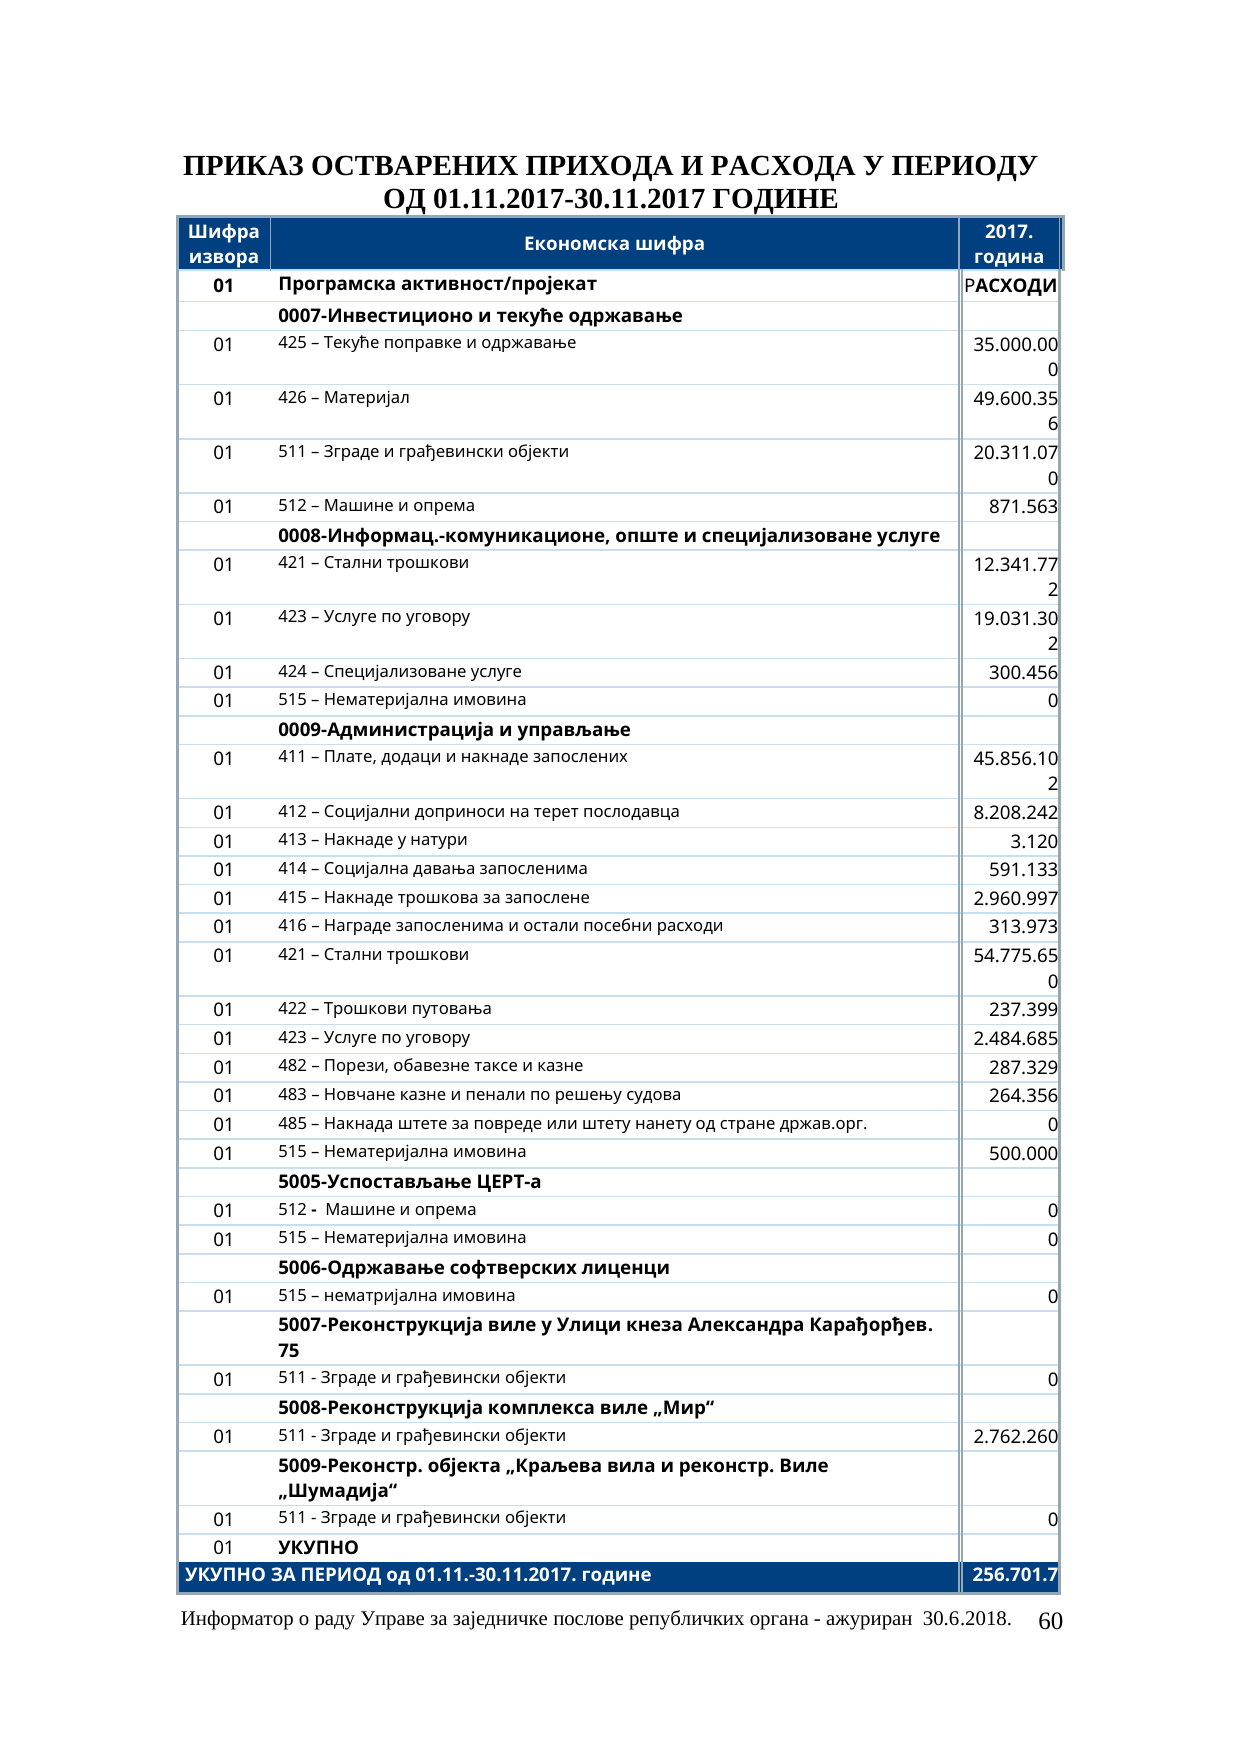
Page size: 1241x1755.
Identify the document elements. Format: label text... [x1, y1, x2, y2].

table_cell 423 – Услуге по уговору [270, 605, 958, 658]
table_cell [179, 522, 270, 549]
table_cell [963, 1255, 1058, 1282]
table_cell 8.208.242 [963, 799, 1058, 826]
table_cell 421 – Стални трошкови [270, 943, 958, 995]
table_cell 515 – Нематеријална имовина [270, 1226, 958, 1253]
table_cell 01 [179, 885, 270, 912]
table_cell 0007-Инвестиционо и текуће одржавање [270, 302, 958, 329]
table_cell 01 [179, 1283, 270, 1310]
table_cell 511 - Зграде и грађевински објекти [270, 1423, 958, 1450]
table_cell [963, 1169, 1058, 1196]
table_cell 01 [179, 271, 270, 301]
table_cell 01 [179, 1111, 270, 1138]
table_cell 0 [963, 1506, 1058, 1533]
table_cell 424 – Специјализоване услуге [270, 659, 958, 686]
table_cell 422 – Трошкови путовања [270, 997, 958, 1024]
table_cell 300.456 [963, 659, 1058, 686]
table_cell 0 [963, 1197, 1058, 1224]
table_cell 01 [179, 745, 270, 798]
table_cell 423 – Услуге по уговору [270, 1025, 958, 1052]
table_cell [963, 522, 1058, 549]
table_cell 01 [179, 659, 270, 686]
table_cell [179, 1312, 270, 1364]
table_header 2017. година [960, 218, 1059, 269]
table_cell 5006-Одржавање софтверских лиценци [270, 1255, 958, 1282]
table_cell 01 [179, 1054, 270, 1081]
table_cell 515 – Нематеријална имовина [270, 688, 958, 715]
table_cell 5009-Реконстр. објекта „Краљева вила и реконстр. Виле „Шумадија“ [270, 1452, 958, 1504]
table_cell 54.775.650 [963, 943, 1058, 995]
table_cell 45.856.102 [963, 745, 1058, 798]
table_cell 256.701.7 [963, 1562, 1058, 1592]
table_cell Програмска активност/пројекат [270, 271, 958, 301]
table_cell 01 [179, 997, 270, 1024]
table_cell 5005-Успостављање ЦЕРТ-а [270, 1169, 958, 1196]
table_cell 0 [963, 1226, 1058, 1253]
table_cell 500.000 [963, 1140, 1058, 1167]
table_header Економска шифра [271, 218, 958, 269]
table_cell [963, 1395, 1058, 1422]
table_cell 01 [179, 1506, 270, 1533]
table_cell 01 [179, 914, 270, 941]
table_cell 871.563 [963, 494, 1058, 521]
table_cell 01 [179, 1535, 270, 1562]
table_cell 2.762.260 [963, 1423, 1058, 1450]
table_cell [179, 1395, 270, 1422]
table_cell 35.000.000 [963, 331, 1058, 384]
table_cell 426 – Материјал [270, 385, 958, 438]
table_cell 515 – Нематеријална имовина [270, 1140, 958, 1167]
table_cell 01 [179, 1083, 270, 1110]
table_cell 01 [179, 828, 270, 855]
table_cell 425 – Текуће поправке и одржавање [270, 331, 958, 384]
table_cell 01 [179, 1140, 270, 1167]
table_cell 2.484.685 [963, 1025, 1058, 1052]
table_cell 421 – Стални трошкови [270, 551, 958, 603]
table_cell 511 - Зграде и грађевински објекти [270, 1366, 958, 1393]
table_cell 483 – Новчане казне и пенали по решењу судова [270, 1083, 958, 1110]
table_cell 01 [179, 385, 270, 438]
table_cell 01 [179, 943, 270, 995]
table_cell УКУПНО ЗА ПЕРИОД од 01.11.-30.11.2017. године [179, 1562, 958, 1592]
table_cell 5008-Реконструкција комплекса виле „Мир“ [270, 1395, 958, 1422]
table_cell 01 [179, 1423, 270, 1450]
text ПРИКАЗ ОСТВАРЕНИХ ПРИХОДА И РАСХОДА У ПЕРИОДУ ОД 01.11.2017-30.11.2017 ГОДИНЕ [158, 148, 1063, 215]
table_cell 01 [179, 799, 270, 826]
table_cell 482 – Порези, обавезне таксе и казне [270, 1054, 958, 1081]
table_cell 01 [179, 1226, 270, 1253]
table_cell [963, 302, 1058, 329]
table_cell [963, 1312, 1058, 1364]
table_cell 3.120 [963, 828, 1058, 855]
table_cell 512 – Машине и опрема [270, 494, 958, 521]
table_cell [963, 1452, 1058, 1504]
table_cell [179, 717, 270, 743]
table_cell 415 – Накнаде трошкова за запослене [270, 885, 958, 912]
table_cell 416 – Награде запосленима и остали посебни расходи [270, 914, 958, 941]
table_cell 515 – нематријална имовина [270, 1283, 958, 1310]
table_cell 411 – Плате, додаци и накнаде запослених [270, 745, 958, 798]
table_cell 01 [179, 1366, 270, 1393]
table_cell 01 [179, 688, 270, 715]
table_cell 512 - Машине и опрема [270, 1197, 958, 1224]
table_cell 20.311.070 [963, 440, 1058, 492]
table_cell 0009-Администрација и управљање [270, 717, 958, 743]
table_cell 0 [963, 1366, 1058, 1393]
table_cell 413 – Накнаде у натури [270, 828, 958, 855]
table_cell 287.329 [963, 1054, 1058, 1081]
table_cell 313.973 [963, 914, 1058, 941]
table_cell 412 – Социјални доприноси на терет послодавца [270, 799, 958, 826]
table_cell 01 [179, 1197, 270, 1224]
table_cell [179, 1169, 270, 1196]
table_cell 01 [179, 331, 270, 384]
table_cell УКУПНО [270, 1535, 958, 1562]
table_cell [963, 1535, 1058, 1562]
table_header Шифра извора [179, 218, 270, 269]
table_cell 264.356 [963, 1083, 1058, 1110]
table_cell 0008-Информац.-комуникационе, опште и специјализоване услуге [270, 522, 958, 549]
table_cell 01 [179, 857, 270, 884]
table_cell 01 [179, 1025, 270, 1052]
table_cell [179, 302, 270, 329]
table_cell 511 – Зграде и грађевински објекти [270, 440, 958, 492]
table_cell 0 [963, 1283, 1058, 1310]
table_cell [179, 1255, 270, 1282]
table_cell 49.600.356 [963, 385, 1058, 438]
table_cell [179, 1452, 270, 1504]
table_cell 591.133 [963, 857, 1058, 884]
table_cell 5007-Реконструкција виле у Улици кнеза Александра Карађорђев. 75 [270, 1312, 958, 1364]
table_cell 01 [179, 605, 270, 658]
table_cell 01 [179, 551, 270, 603]
table_cell 01 [179, 440, 270, 492]
table_cell 237.399 [963, 997, 1058, 1024]
table_cell 0 [963, 1111, 1058, 1138]
table_cell 12.341.772 [963, 551, 1058, 603]
table_cell 511 - Зграде и грађевински објекти [270, 1506, 958, 1533]
table_cell 19.031.302 [963, 605, 1058, 658]
table_cell 485 – Накнада штете за повреде или штету нанету од стране држав.орг. [270, 1111, 958, 1138]
table_cell 01 [179, 494, 270, 521]
table_cell РАСХОДИ [963, 271, 1058, 301]
table_cell 414 – Социјална давања запосленима [270, 857, 958, 884]
table_cell [963, 717, 1058, 743]
table_cell 0 [963, 688, 1058, 715]
table_cell 2.960.997 [963, 885, 1058, 912]
